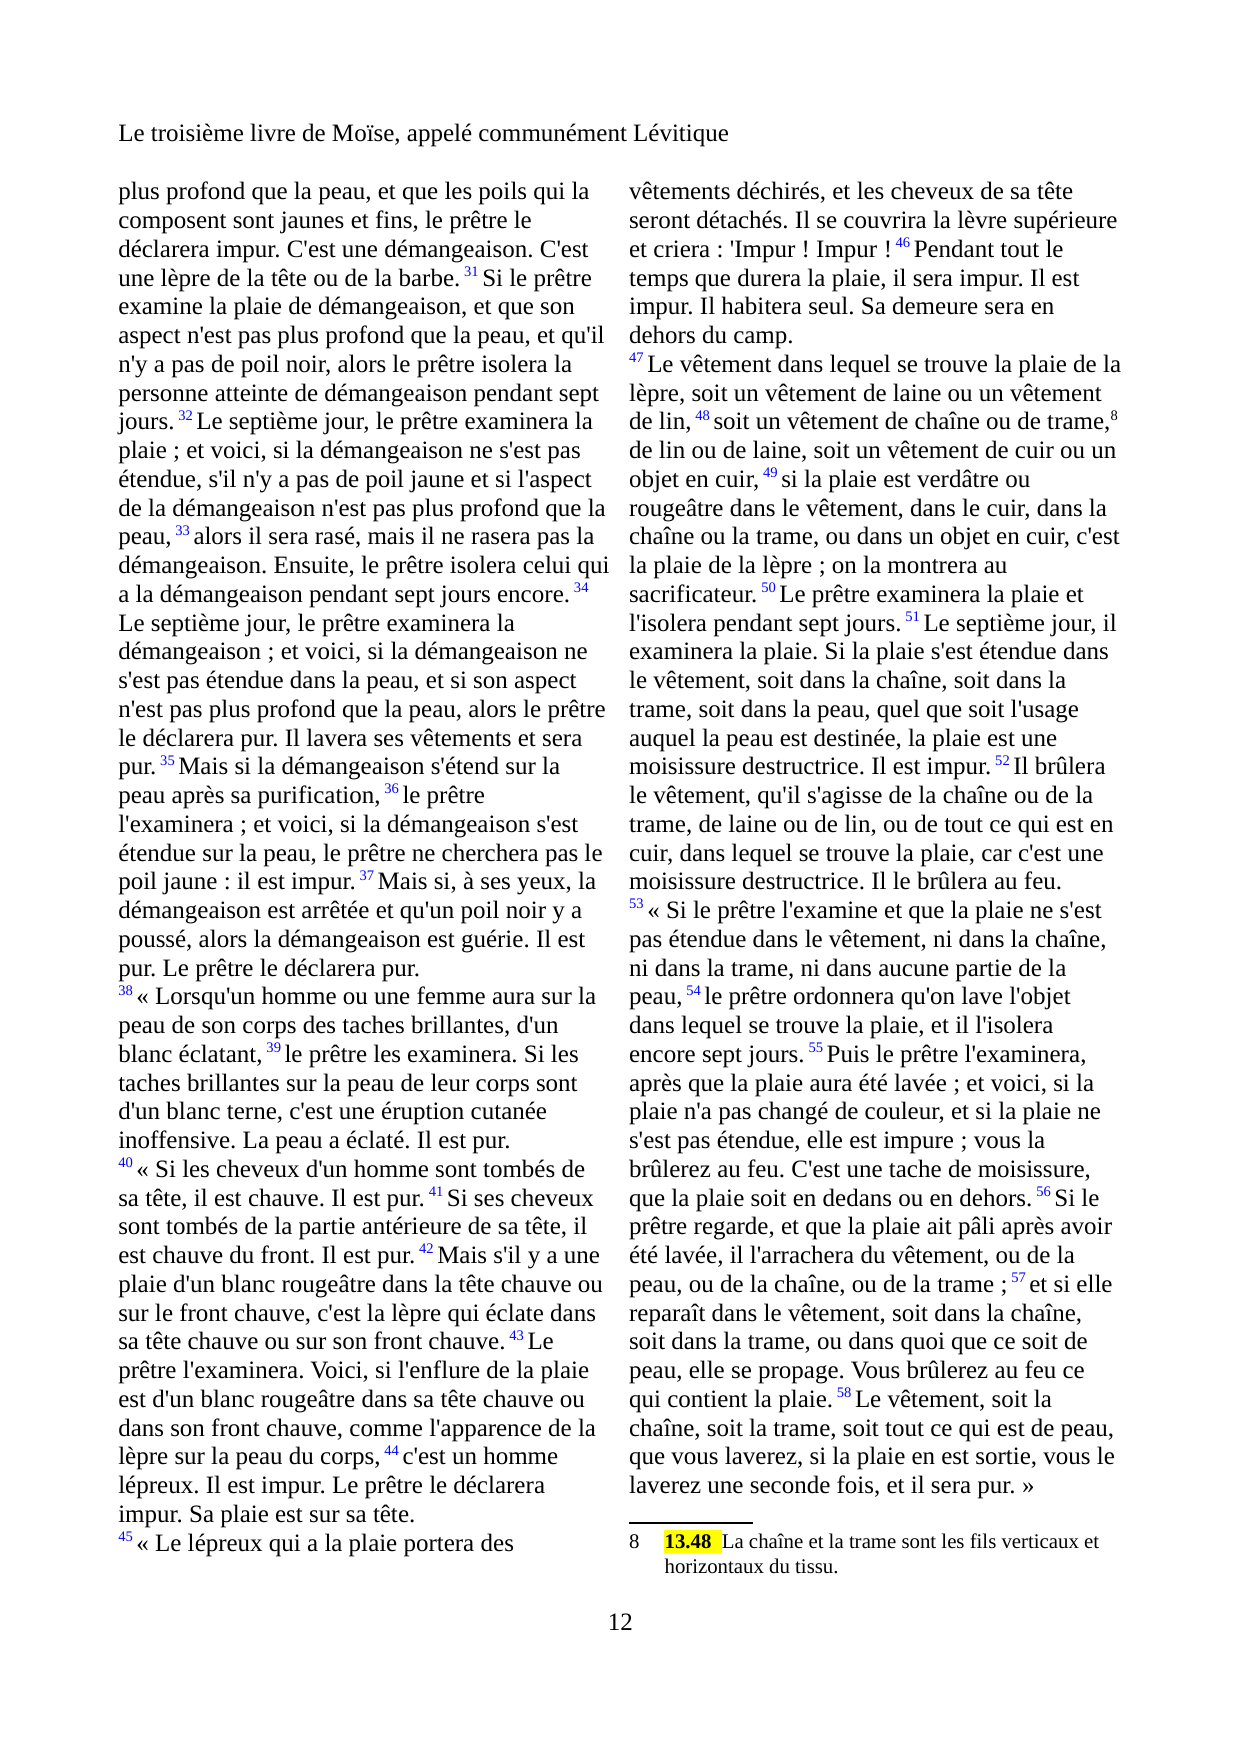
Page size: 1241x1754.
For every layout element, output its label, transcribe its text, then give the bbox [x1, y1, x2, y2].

text plus profond que la peau, et que les poils qui la composent sont jaunes et fins, le prêtre le déclarera impur. C'est une démangeaison. C'est une lèpre de la tête ou de la barbe. 31 Si le prêtre examine la plaie de démangeaison, et que son aspect n'est pas plus profond que la peau, et qu'il n'y a pas de poil noir, alors le prêtre isolera la personne atteinte de démangeaison pendant sept jours. 32 Le septième jour, le prêtre examinera la plaie ; et voici, si la démangeaison ne s'est pas étendue, s'il n'y a pas de poil jaune et si l'aspect de la démangeaison n'est pas plus profond que la peau, 33 alors il sera rasé, mais il ne rasera pas la démangeaison. Ensuite, le prêtre isolera celui qui a la démangeaison pendant sept jours encore. 34 Le septième jour, le prêtre examinera la démangeaison ; et voici, si la démangeaison ne s'est pas étendue dans la peau, et si son aspect n'est pas plus profond que la peau, alors le prêtre le déclarera pur. Il lavera ses vêtements et sera pur. 35 Mais si la démangeaison s'étend sur la peau après sa purification, 36 le prêtre l'examinera ; et voici, si la démangeaison s'est étendue sur la peau, le prêtre ne cherchera pas le poil jaune : il est impur. 37 Mais si, à ses yeux, la démangeaison est arrêtée et qu'un poil noir y a poussé, alors la démangeaison est guérie. Il est pur. Le prêtre le déclarera pur. [118, 176, 611, 981]
text 53 « Si le prêtre l'examine et que la plaie ne s'est pas étendue dans le vêtement, ni dans la chaîne, ni dans la trame, ni dans aucune partie de la peau, 54 le prêtre ordonnera qu'on lave l'objet dans lequel se trouve la plaie, et il l'isolera encore sept jours. 55 Puis le prêtre l'examinera, après que la plaie aura été lavée ; et voici, si la plaie n'a pas changé de couleur, et si la plaie ne s'est pas étendue, elle est impure ; vous la brûlerez au feu. C'est une tache de moisissure, que la plaie soit en dedans ou en dehors. 56 Si le prêtre regarde, et que la plaie ait pâli après avoir été lavée, il l'arrachera du vêtement, ou de la peau, ou de la chaîne, ou de la trame ; 57 et si elle reparaît dans le vêtement, soit dans la chaîne, soit dans la trame, ou dans quoi que ce soit de peau, elle se propage. Vous brûlerez au feu ce qui contient la plaie. 58 Le vêtement, soit la chaîne, soit la trame, soit tout ce qui est de peau, que vous laverez, si la plaie en est sortie, vous le laverez une seconde fois, et il sera pur. » [629, 895, 1122, 1499]
text 13.48 La chaîne et la trame sont les fils verticaux et horizontaux du tissu. [629, 1529, 1122, 1578]
text 45 « Le lépreux qui a la plaie portera des [118, 1528, 611, 1556]
text 40 « Si les cheveux d'un homme sont tombés de sa tête, il est chauve. Il est pur. 41 Si ses cheveux sont tombés de la partie antérieure de sa tête, il est chauve du front. Il est pur. 42 Mais s'il y a une plaie d'un blanc rougeâtre dans la tête chauve ou sur le front chauve, c'est la lèpre qui éclate dans sa tête chauve ou sur son front chauve. 43 Le prêtre l'examinera. Voici, si l'enflure de la plaie est d'un blanc rougeâtre dans sa tête chauve ou dans son front chauve, comme l'apparence de la lèpre sur la peau du corps, 44 c'est un homme lépreux. Il est impur. Le prêtre le déclarera impur. Sa plaie est sur sa tête. [118, 1154, 611, 1528]
text 47 Le vêtement dans lequel se trouve la plaie de la lèpre, soit un vêtement de laine ou un vêtement de lin, 48 soit un vêtement de chaîne ou de trame, de lin ou de laine, soit un vêtement de cuir ou un objet en cuir, 49 si la plaie est verdâtre ou rougeâtre dans le vêtement, dans le cuir, dans la chaîne ou la trame, ou dans un objet en cuir, c'est la plaie de la lèpre ; on la montrera au sacrificateur. 50 Le prêtre examinera la plaie et l'isolera pendant sept jours. 51 Le septième jour, il examinera la plaie. Si la plaie s'est étendue dans le vêtement, soit dans la chaîne, soit dans la trame, soit dans la peau, quel que soit l'usage auquel la peau est destinée, la plaie est une moisissure destructrice. Il est impur. 52 Il brûlera le vêtement, qu'il s'agisse de la chaîne ou de la trame, de laine ou de lin, ou de tout ce qui est en cuir, dans lequel se trouve la plaie, car c'est une moisissure destructrice. Il le brûlera au feu. [629, 349, 1122, 895]
text vêtements déchirés, et les cheveux de sa tête seront détachés. Il se couvrira la lèvre supérieure et criera : 'Impur ! Impur ! 46 Pendant tout le temps que durera la plaie, il sera impur. Il est impur. Il habitera seul. Sa demeure sera en dehors du camp. [629, 176, 1122, 349]
text 38 « Lorsqu'un homme ou une femme aura sur la peau de son corps des taches brillantes, d'un blanc éclatant, 39 le prêtre les examinera. Si les taches brillantes sur la peau de leur corps sont d'un blanc terne, c'est une éruption cutanée inoffensive. La peau a éclaté. Il est pur. [118, 981, 611, 1154]
